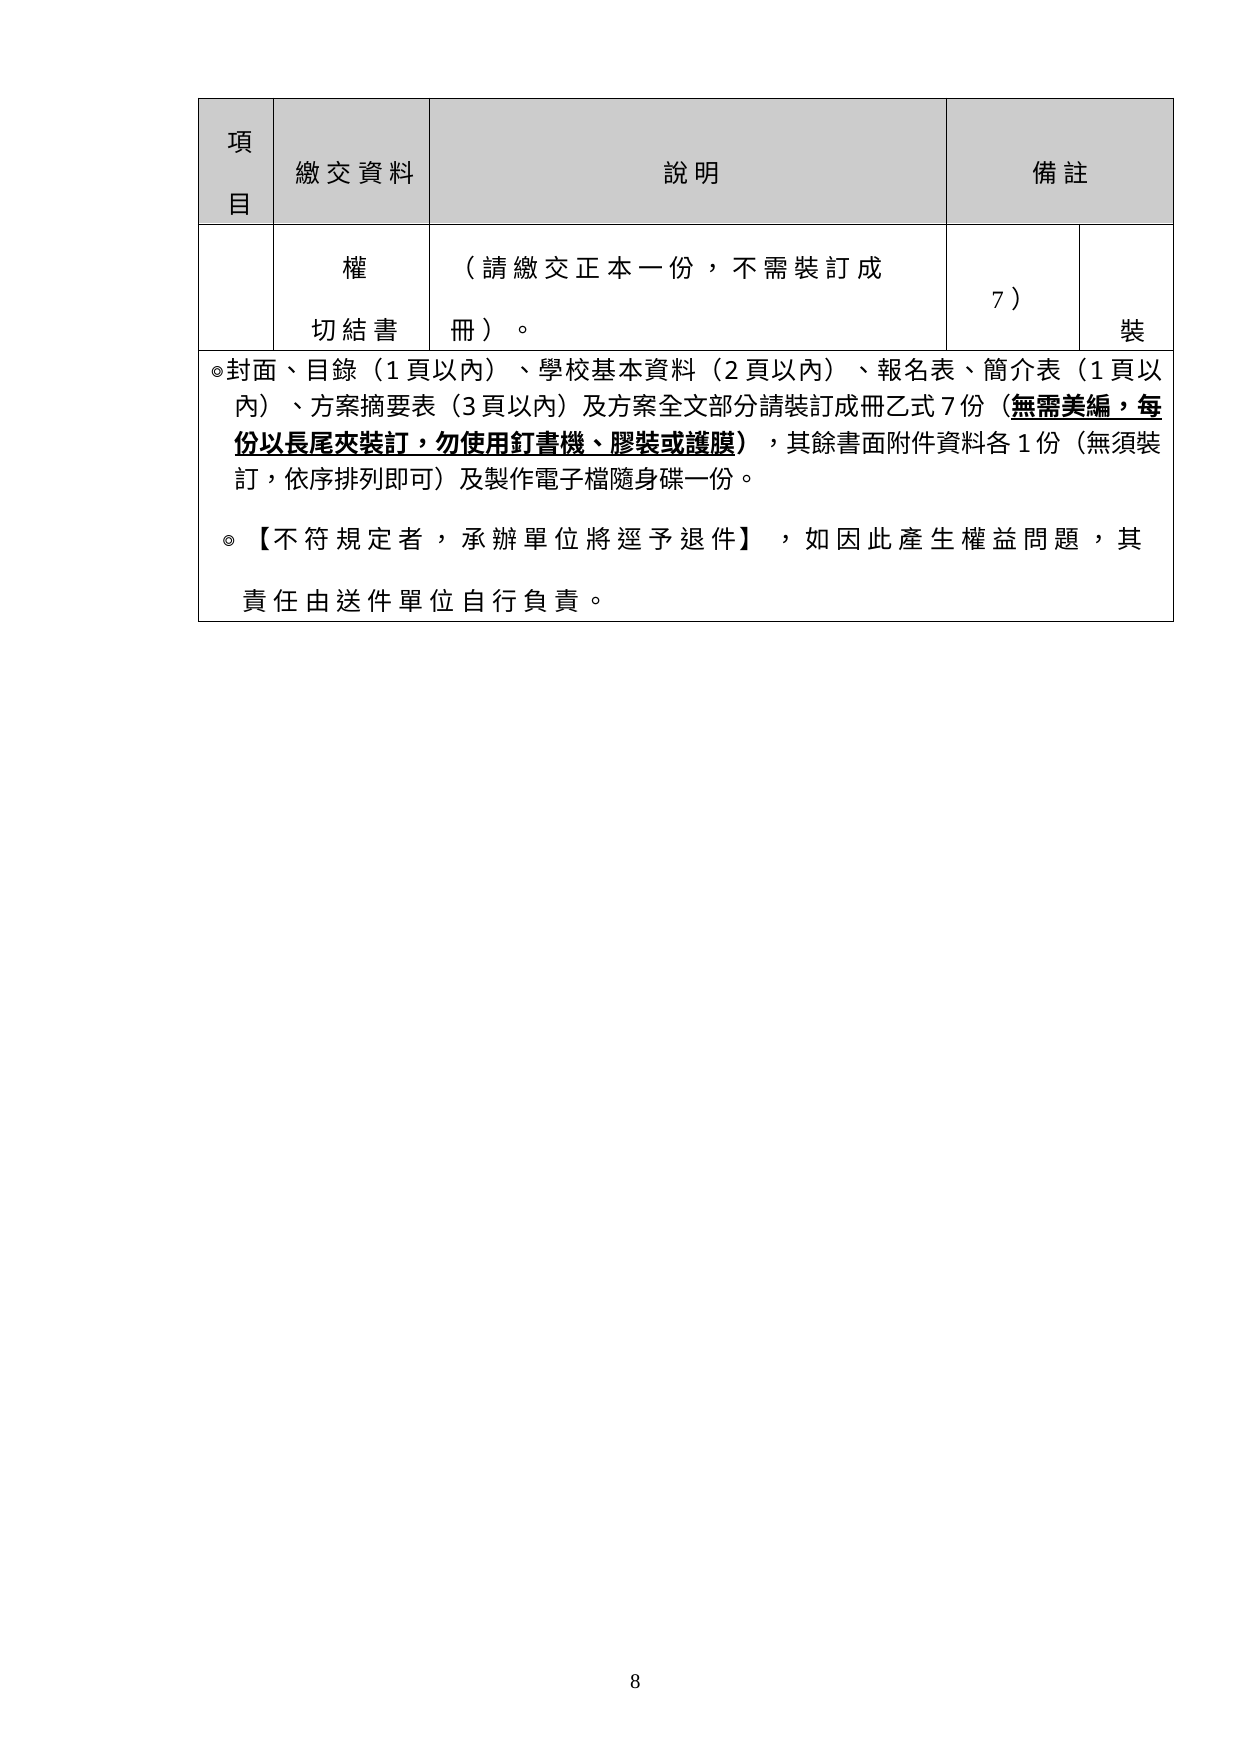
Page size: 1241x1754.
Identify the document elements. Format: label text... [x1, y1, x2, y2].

table_cell （請繳交正本一份，不需裝訂成冊）。 [430, 225, 946, 349]
table_cell 7） [947, 225, 1079, 349]
table_header 說明 [430, 99, 946, 223]
table_header 項目 [199, 99, 273, 223]
table_header 繳交資料 [274, 99, 429, 223]
table_cell 各1份無須裝訂 [1080, 225, 1173, 349]
table_header 備註 [947, 99, 1173, 223]
table_cell [199, 225, 273, 349]
table_cell ◎封面、目錄（1頁以內）、學校基本資料（2頁以內）、報名表、簡介表（1頁以內）、方案摘要表（3頁以內）及方案全文部分請裝訂成冊乙式7份（無需美編，每份以長尾夾裝訂，勿使用釘書機、膠裝或護膜），其餘書面附件資料各1份（無須裝訂，依序排列即可）及製作電子檔隨身碟一份。 ◎【不符規定者，承辦單位將逕予退件】，如因此產生權益問題，其責任由送件單位自行負責。 [199, 351, 1173, 621]
table_cell 權 切結書 [274, 225, 429, 349]
